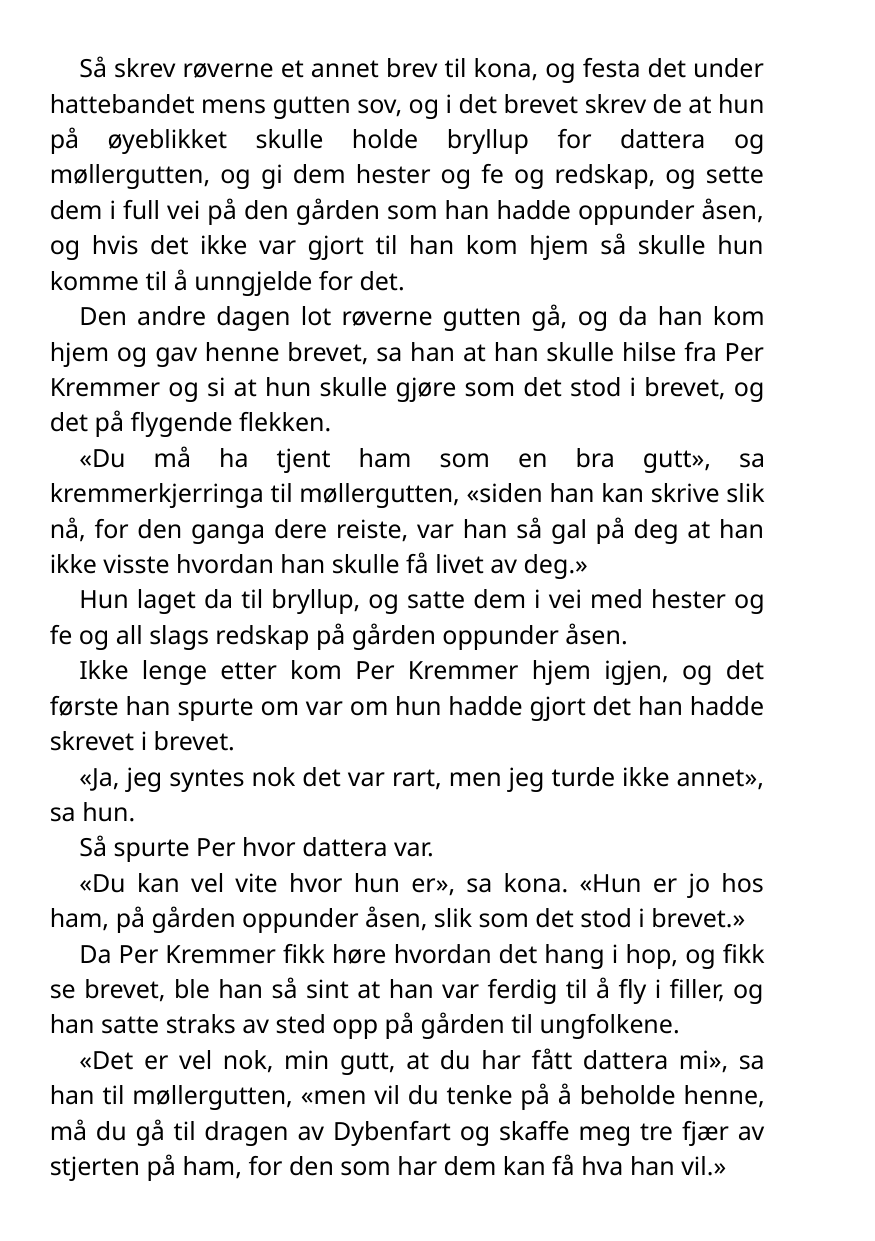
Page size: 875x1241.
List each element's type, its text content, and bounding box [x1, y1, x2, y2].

text Så skrev røverne et annet brev til kona, og festa det under hattebandet mens gutten sov, og i det brevet skrev de at hun på øyeblikket skulle holde bryllup for dattera og møllergutten, og gi dem hester og fe og redskap, og sette dem i full vei på den gården som han hadde oppunder åsen, og hvis det ikke var gjort til han kom hjem så skulle hun komme til å unngjelde for det. [49, 49, 765, 297]
text «Du må ha tjent ham som en bra gutt», sa kremmerkjerringa til møllergutten, «siden han kan skrive slik nå, for den ganga dere reiste, var han så gal på deg at han ikke visste hvordan han skulle få livet av deg.» [49, 439, 765, 581]
text Ikke lenge etter kom Per Kremmer hjem igjen, og det første han spurte om var om hun hadde gjort det han hadde skrevet i brevet. [49, 652, 765, 758]
text Så spurte Per hvor dattera var. [49, 829, 765, 864]
text «Det er vel nok, min gutt, at du har fått dattera mi», sa han til møllergutten, «men vil du tenke på å beholde henne, må du gå til dragen av Dybenfart og skaffe meg tre fjær av stjerten på ham, for den som har dem kan få hva han vil.» [49, 1041, 765, 1183]
text «Du kan vel vite hvor hun er», sa kona. «Hun er jo hos ham, på gården oppunder åsen, slik som det stod i brevet.» [49, 864, 765, 935]
text Den andre dagen lot røverne gutten gå, og da han kom hjem og gav henne brevet, sa han at han skulle hilse fra Per Kremmer og si at hun skulle gjøre som det stod i brevet, og det på flygende flekken. [49, 297, 765, 439]
text Hun laget da til bryllup, og satte dem i vei med hester og fe og all slags redskap på gården oppunder åsen. [49, 581, 765, 652]
text Da Per Kremmer fikk høre hvordan det hang i hop, og fikk se brevet, ble han så sint at han var ferdig til å fly i filler, og han satte straks av sted opp på gården til ungfolkene. [49, 935, 765, 1041]
text «Ja, jeg syntes nok det var rart, men jeg turde ikke annet», sa hun. [49, 758, 765, 829]
